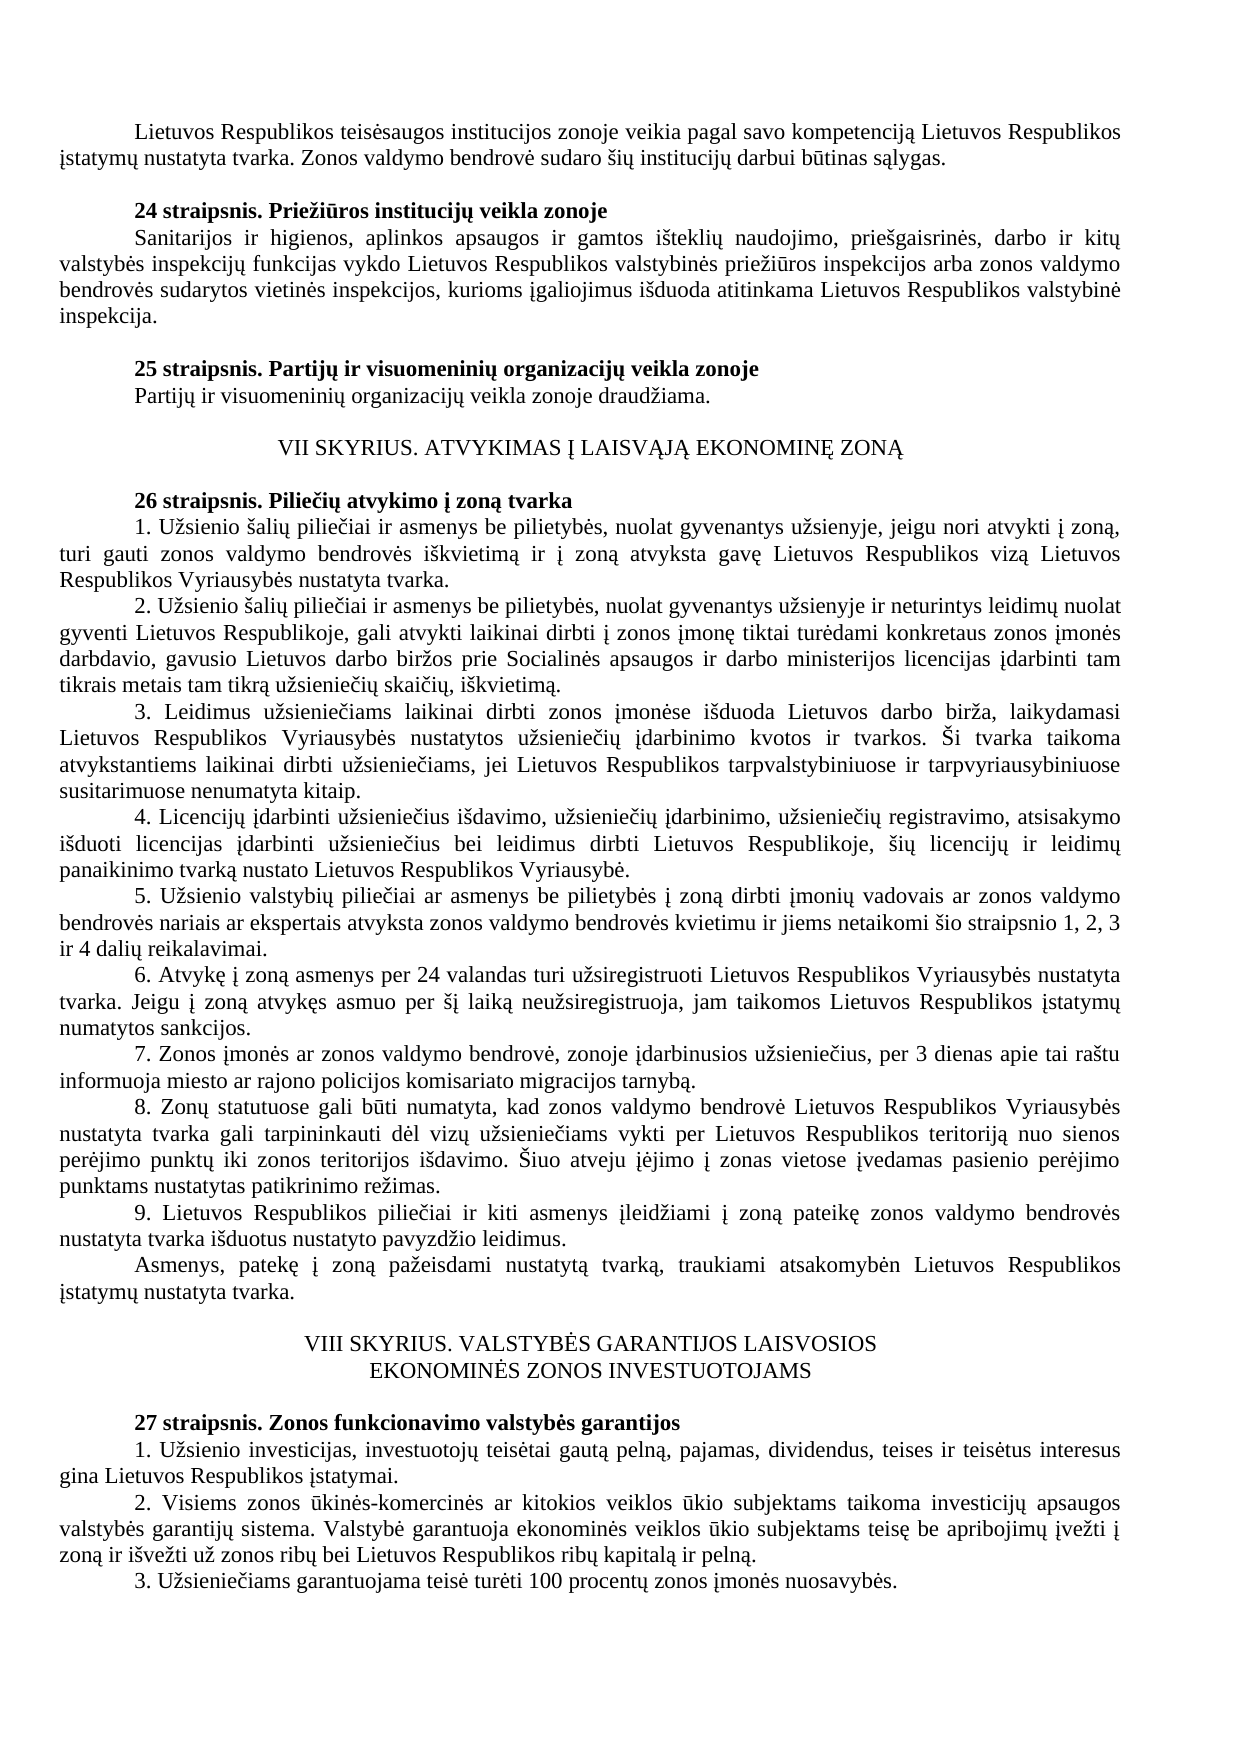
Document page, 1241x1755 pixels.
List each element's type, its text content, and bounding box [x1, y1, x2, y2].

text 5. Užsienio valstybių piliečiai ar asmenys be pilietybės į zoną dirbti įmonių vadovais ar zonos valdymo bendrovės nariais ar ekspertais atvyksta zonos valdymo bendrovės kvietimu ir jiems netaikomi šio straipsnio 1, 2, 3 ir 4 dalių reikalavimai. [59, 882, 1122, 961]
text 9. Lietuvos Respublikos piliečiai ir kiti asmenys įleidžiami į zoną pateikę zonos valdymo bendrovės nustatyta tvarka išduotus nustatyto pavyzdžio leidimus. [59, 1199, 1122, 1251]
text 3. Užsieniečiams garantuojama teisė turėti 100 procentų zonos įmonės nuosavybės. [59, 1568, 1122, 1594]
text 2. Užsienio šalių piliečiai ir asmenys be pilietybės, nuolat gyvenantys užsienyje ir neturintys leidimų nuolat gyventi Lietuvos Respublikoje, gali atvykti laikinai dirbti į zonos įmonę tiktai turėdami konkretaus zonos įmonės darbdavio, gavusio Lietuvos darbo biržos prie Socialinės apsaugos ir darbo ministerijos licencijas įdarbinti tam tikrais metais tam tikrą užsieniečių skaičių, iškvietimą. [59, 592, 1122, 698]
text 1. Užsienio investicijas, investuotojų teisėtai gautą pelną, pajamas, dividendus, teises ir teisėtus interesus gina Lietuvos Respublikos įstatymai. [59, 1436, 1122, 1488]
text EKONOMINĖS ZONOS INVESTUOTOJAMS [59, 1357, 1122, 1383]
text VII SKYRIUS. ATVYKIMAS Į LAISVĄJĄ EKONOMINĘ ZONĄ [59, 434, 1122, 461]
text 26 straipsnis. Piliečių atvykimo į zoną tvarka [59, 487, 1122, 513]
text Asmenys, patekę į zoną pažeisdami nustatytą tvarką, traukiami atsakomybėn Lietuvos Respublikos įstatymų nustatyta tvarka. [59, 1251, 1122, 1304]
text 1. Užsienio šalių piliečiai ir asmenys be pilietybės, nuolat gyvenantys užsienyje, jeigu nori atvykti į zoną, turi gauti zonos valdymo bendrovės iškvietimą ir į zoną atvyksta gavę Lietuvos Respublikos vizą Lietuvos Respublikos Vyriausybės nustatyta tvarka. [59, 513, 1122, 592]
text Partijų ir visuomeninių organizacijų veikla zonoje draudžiama. [59, 382, 1122, 408]
text 4. Licencijų įdarbinti užsieniečius išdavimo, užsieniečių įdarbinimo, užsieniečių registravimo, atsisakymo išduoti licencijas įdarbinti užsieniečius bei leidimus dirbti Lietuvos Respublikoje, šių licencijų ir leidimų panaikinimo tvarką nustato Lietuvos Respublikos Vyriausybė. [59, 803, 1122, 882]
text Sanitarijos ir higienos, aplinkos apsaugos ir gamtos išteklių naudojimo, priešgaisrinės, darbo ir kitų valstybės inspekcijų funkcijas vykdo Lietuvos Respublikos valstybinės priežiūros inspekcijos arba zonos valdymo bendrovės sudarytos vietinės inspekcijos, kurioms įgaliojimus išduoda atitinkama Lietuvos Respublikos valstybinė inspekcija. [59, 223, 1122, 329]
text 27 straipsnis. Zonos funkcionavimo valstybės garantijos [59, 1409, 1122, 1436]
text 24 straipsnis. Priežiūros institucijų veikla zonoje [59, 197, 1122, 223]
text 3. Leidimus užsieniečiams laikinai dirbti zonos įmonėse išduoda Lietuvos darbo birža, laikydamasi Lietuvos Respublikos Vyriausybės nustatytos užsieniečių įdarbinimo kvotos ir tvarkos. Ši tvarka taikoma atvykstantiems laikinai dirbti užsieniečiams, jei Lietuvos Respublikos tarpvalstybiniuose ir tarpvyriausybiniuose susitarimuose nenumatyta kitaip. [59, 698, 1122, 803]
text 8. Zonų statutuose gali būti numatyta, kad zonos valdymo bendrovė Lietuvos Respublikos Vyriausybės nustatyta tvarka gali tarpininkauti dėl vizų užsieniečiams vykti per Lietuvos Respublikos teritoriją nuo sienos perėjimo punktų iki zonos teritorijos išdavimo. Šiuo atveju įėjimo į zonas vietose įvedamas pasienio perėjimo punktams nustatytas patikrinimo režimas. [59, 1093, 1122, 1199]
text VIII SKYRIUS. VALSTYBĖS GARANTIJOS LAISVOSIOS [59, 1330, 1122, 1357]
text 6. Atvykę į zoną asmenys per 24 valandas turi užsiregistruoti Lietuvos Respublikos Vyriausybės nustatyta tvarka. Jeigu į zoną atvykęs asmuo per šį laiką neužsiregistruoja, jam taikomos Lietuvos Respublikos įstatymų numatytos sankcijos. [59, 961, 1122, 1041]
text Lietuvos Respublikos teisėsaugos institucijos zonoje veikia pagal savo kompetenciją Lietuvos Respublikos įstatymų nustatyta tvarka. Zonos valdymo bendrovė sudaro šių institucijų darbui būtinas sąlygas. [59, 118, 1122, 171]
text 25 straipsnis. Partijų ir visuomeninių organizacijų veikla zonoje [59, 355, 1122, 382]
text 2. Visiems zonos ūkinės-komercinės ar kitokios veiklos ūkio subjektams taikoma investicijų apsaugos valstybės garantijų sistema. Valstybė garantuoja ekonominės veiklos ūkio subjektams teisę be apribojimų įvežti į zoną ir išvežti už zonos ribų bei Lietuvos Respublikos ribų kapitalą ir pelną. [59, 1488, 1122, 1568]
text 7. Zonos įmonės ar zonos valdymo bendrovė, zonoje įdarbinusios užsieniečius, per 3 dienas apie tai raštu informuoja miesto ar rajono policijos komisariato migracijos tarnybą. [59, 1041, 1122, 1093]
